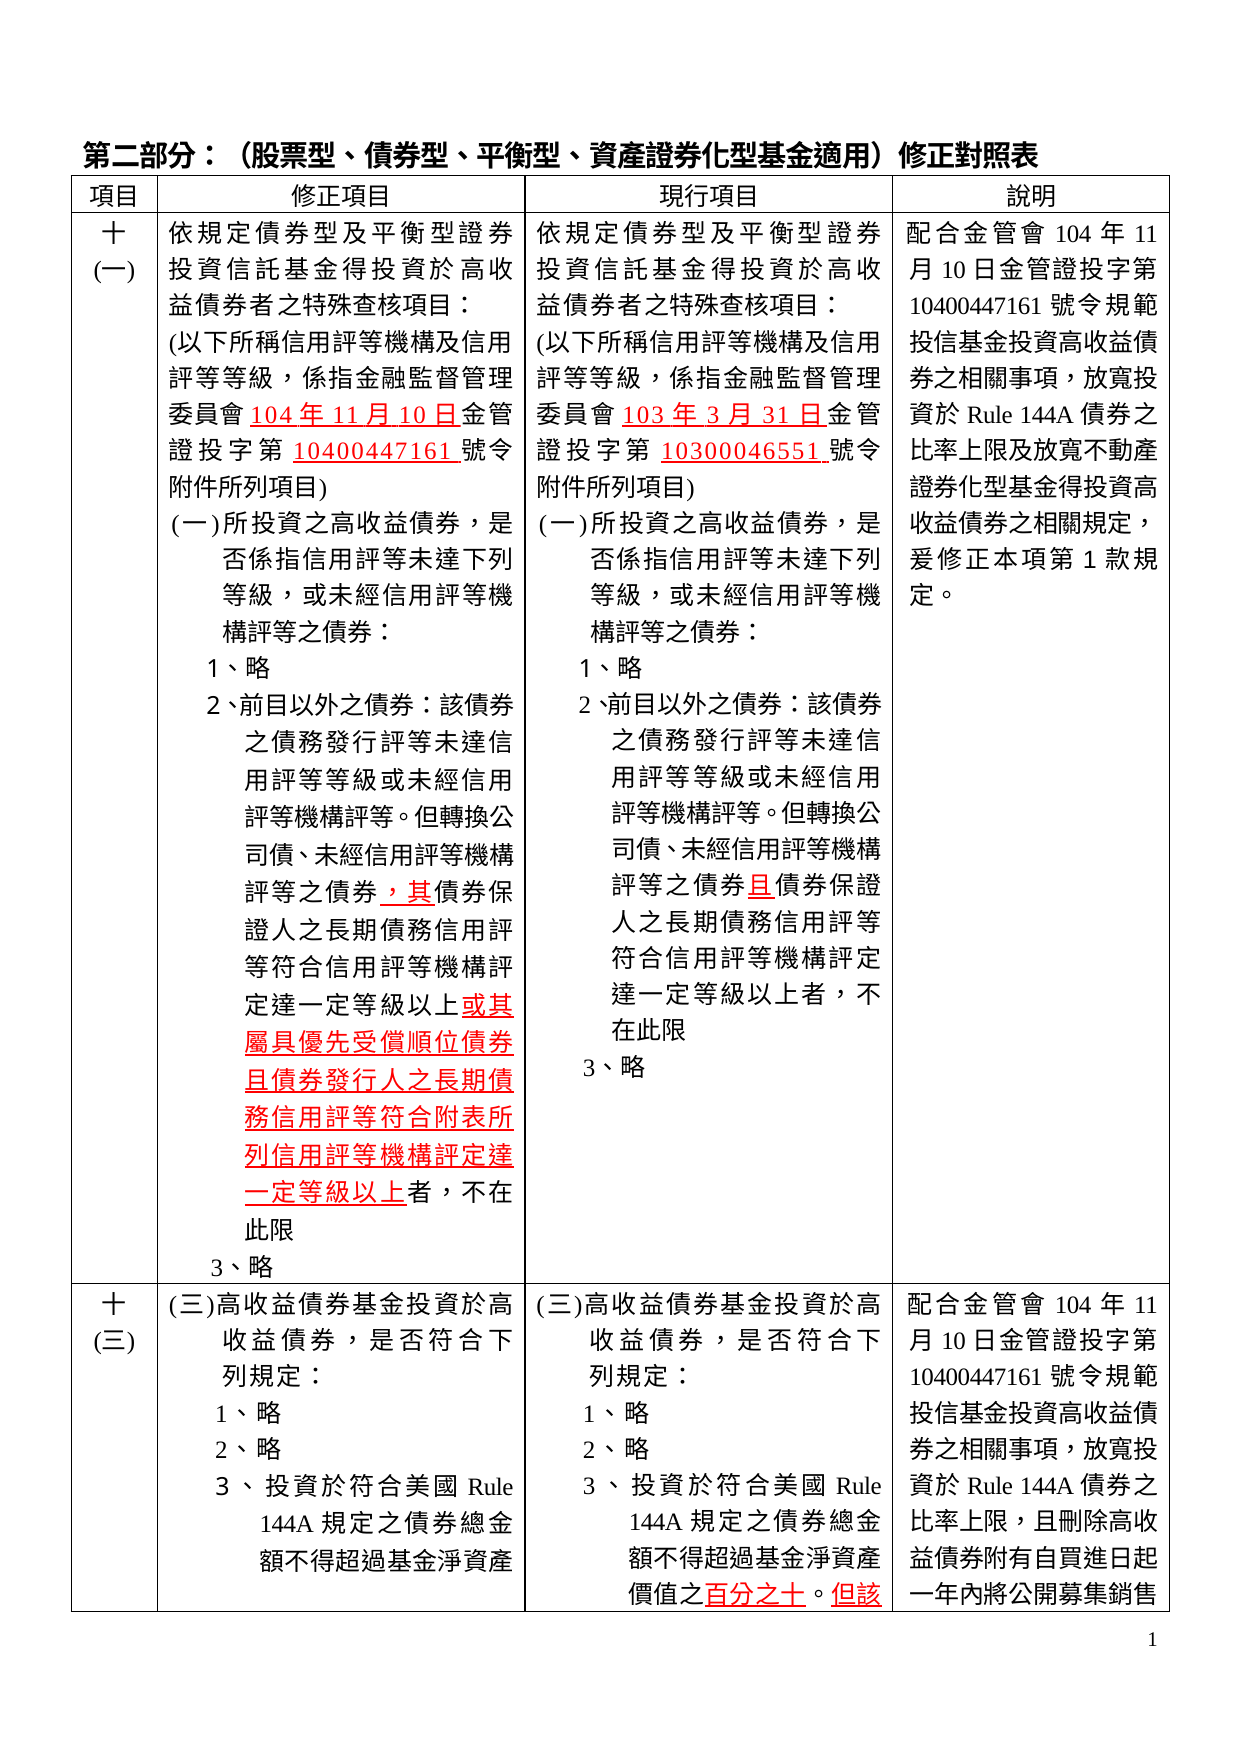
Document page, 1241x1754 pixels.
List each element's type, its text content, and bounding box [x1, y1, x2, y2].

table_cell 依規定債券型及平衡型證券投資信託基金得投資於高收益債券者之特殊查核項目： (以下所稱信用評等機構及信用評等等級，係指金融監督管理委員會104年11月10日金管證投字第10400447161號令附件所列項目) (一)所投資之高收益債券，是否係指信用評等未達下列等級，或未經信用評等機構評等之債券： 1、略 2、前目以外之債券：該債券之債務發行評等未達信用評等等級或未經信用評等機構評等。但轉換公司債、未經信用評等機構評等之債券，其債券保證人之長期債務信用評等符合信用評等機構評定達一定等級以上或其屬具優先受償順位債券且債券發行人之長期債務信用評等符合附表所列信用評等機構評定達一定等級以上者，不在此限 3、略 [158, 213, 524, 1283]
table_cell 依規定債券型及平衡型證券投資信託基金得投資於高收益債券者之特殊查核項目： (以下所稱信用評等機構及信用評等等級，係指金融監督管理委員會103年3月31日金管證投字第10300046551號令附件所列項目) (一)所投資之高收益債券，是否係指信用評等未達下列等級，或未經信用評等機構評等之債券： 1、略 2、前目以外之債券：該債券之債務發行評等未達信用評等等級或未經信用評等機構評等。但轉換公司債、未經信用評等機構評等之債券且債券保證人之長期債務信用評等符合信用評等機構評定達一定等級以上者，不在此限 3、略 [526, 213, 892, 1283]
table_cell 配合金管會104年11月10日金管證投字第10400447161號令規範投信基金投資高收益債券之相關事項，放寬投資於Rule 144A債券之比率上限，且刪除高收益債券附有自買進日起一年內將公開募集銷售 [893, 1284, 1169, 1611]
table_header 項目 [72, 176, 157, 212]
table_cell 十 (三) [72, 1284, 157, 1611]
table_cell (三)高收益債券基金投資於高收益債券，是否符合下列規定： 1、略 2、略 3、投資於符合美國Rule 144A規定之債券總金額不得超過基金淨資產 [158, 1284, 524, 1611]
table_header 說明 [893, 176, 1169, 212]
table_cell 十 (一) [72, 213, 157, 1283]
table_header 現行項目 [526, 176, 892, 212]
table_cell 配合金管會104年11月10日金管證投字第10400447161號令規範投信基金投資高收益債券之相關事項，放寬投資於Rule 144A債券之比率上限及放寬不動產證券化型基金得投資高收益債券之相關規定，爰修正本項第1款規定。 [893, 213, 1169, 1283]
text 第二部分：（股票型、債券型、平衡型、資產證券化型基金適用）修正對照表 [83, 133, 1157, 175]
table_header 修正項目 [158, 176, 524, 212]
table_cell (三)高收益債券基金投資於高收益債券，是否符合下列規定： 1、略 2、略 3、投資於符合美國Rule 144A規定之債券總金額不得超過基金淨資產價值之百分之十。但該 [526, 1284, 892, 1611]
